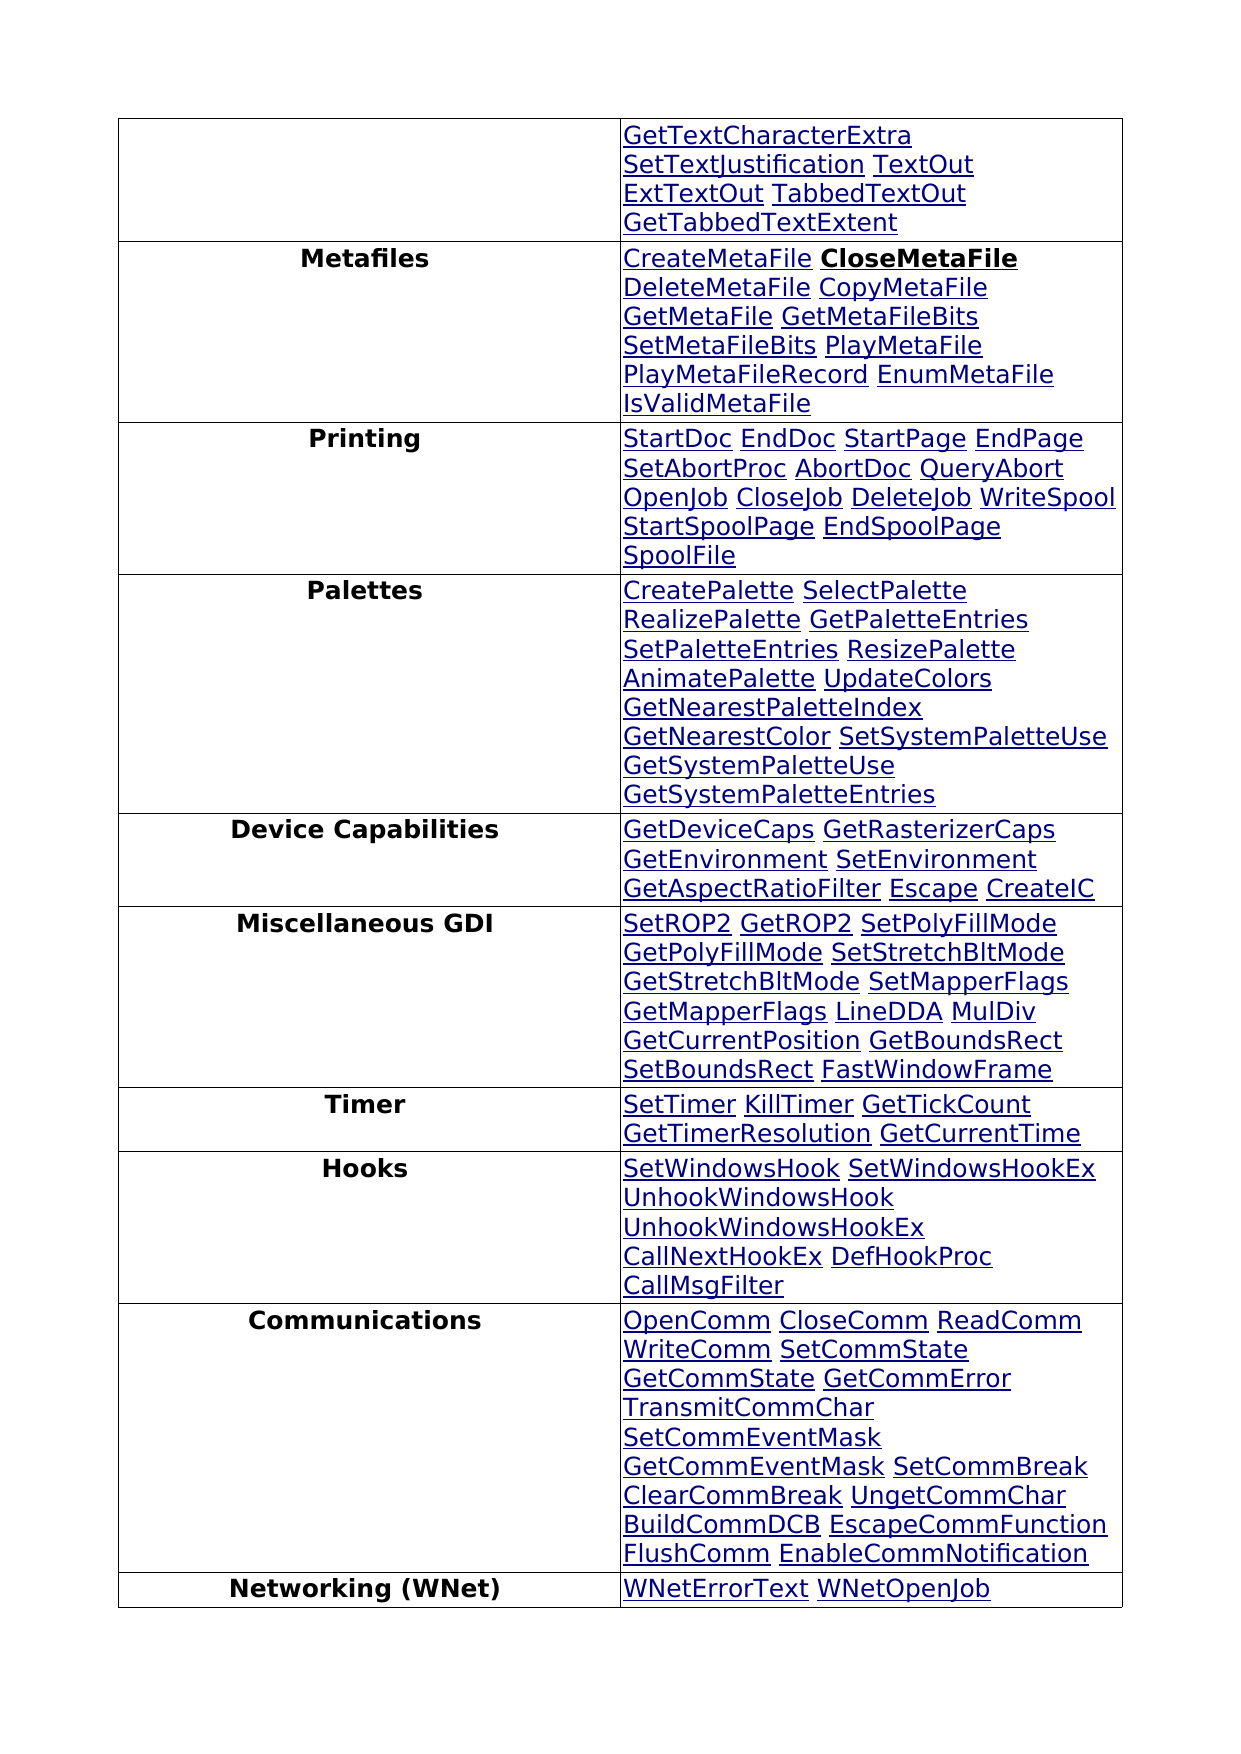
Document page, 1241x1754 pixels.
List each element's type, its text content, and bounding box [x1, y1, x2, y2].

table_cell Device Capabilities [119, 814, 620, 906]
table_cell GetDeviceCaps GetRasterizerCaps GetEnvironment SetEnvironment GetAspectRatioFilter Escape CreateIC [621, 814, 1122, 906]
table_cell WNetErrorText WNetOpenJob [621, 1573, 1122, 1607]
table_cell Palettes [119, 575, 620, 813]
table_cell Miscellaneous GDI [119, 907, 620, 1087]
table_cell Timer [119, 1088, 620, 1151]
table_cell Networking (WNet) [119, 1573, 620, 1607]
table_cell CreatePalette SelectPalette RealizePalette GetPaletteEntries SetPaletteEntries ResizePalette AnimatePalette UpdateColors GetNearestPaletteIndex GetNearestColor SetSystemPaletteUse GetSystemPaletteUse GetSystemPaletteEntries [621, 575, 1122, 813]
table_cell SetROP2 GetROP2 SetPolyFillMode GetPolyFillMode SetStretchBltMode GetStretchBltMode SetMapperFlags GetMapperFlags LineDDA MulDiv GetCurrentPosition GetBoundsRect SetBoundsRect FastWindowFrame [621, 907, 1122, 1087]
table_cell Communications [119, 1304, 620, 1572]
table_cell GetTextCharacterExtra SetTextJustification TextOut ExtTextOut TabbedTextOut GetTabbedTextExtent [621, 119, 1122, 241]
table_cell Hooks [119, 1152, 620, 1303]
table_cell Printing [119, 423, 620, 573]
table_cell [119, 119, 620, 241]
table_cell OpenComm CloseComm ReadComm WriteComm SetCommState GetCommState GetCommError TransmitCommChar SetCommEventMask GetCommEventMask SetCommBreak ClearCommBreak UngetCommChar BuildCommDCB EscapeCommFunction FlushComm EnableCommNotification [621, 1304, 1122, 1572]
table_cell CreateMetaFile CloseMetaFile DeleteMetaFile CopyMetaFile GetMetaFile GetMetaFileBits SetMetaFileBits PlayMetaFile PlayMetaFileRecord EnumMetaFile IsValidMetaFile [621, 242, 1122, 422]
table_cell SetTimer KillTimer GetTickCount GetTimerResolution GetCurrentTime [621, 1088, 1122, 1151]
table_cell StartDoc EndDoc StartPage EndPage SetAbortProc AbortDoc QueryAbort OpenJob CloseJob DeleteJob WriteSpool StartSpoolPage EndSpoolPage SpoolFile [621, 423, 1122, 573]
table_cell Metafiles [119, 242, 620, 422]
table_cell SetWindowsHook SetWindowsHookEx UnhookWindowsHook UnhookWindowsHookEx CallNextHookEx DefHookProc CallMsgFilter [621, 1152, 1122, 1303]
